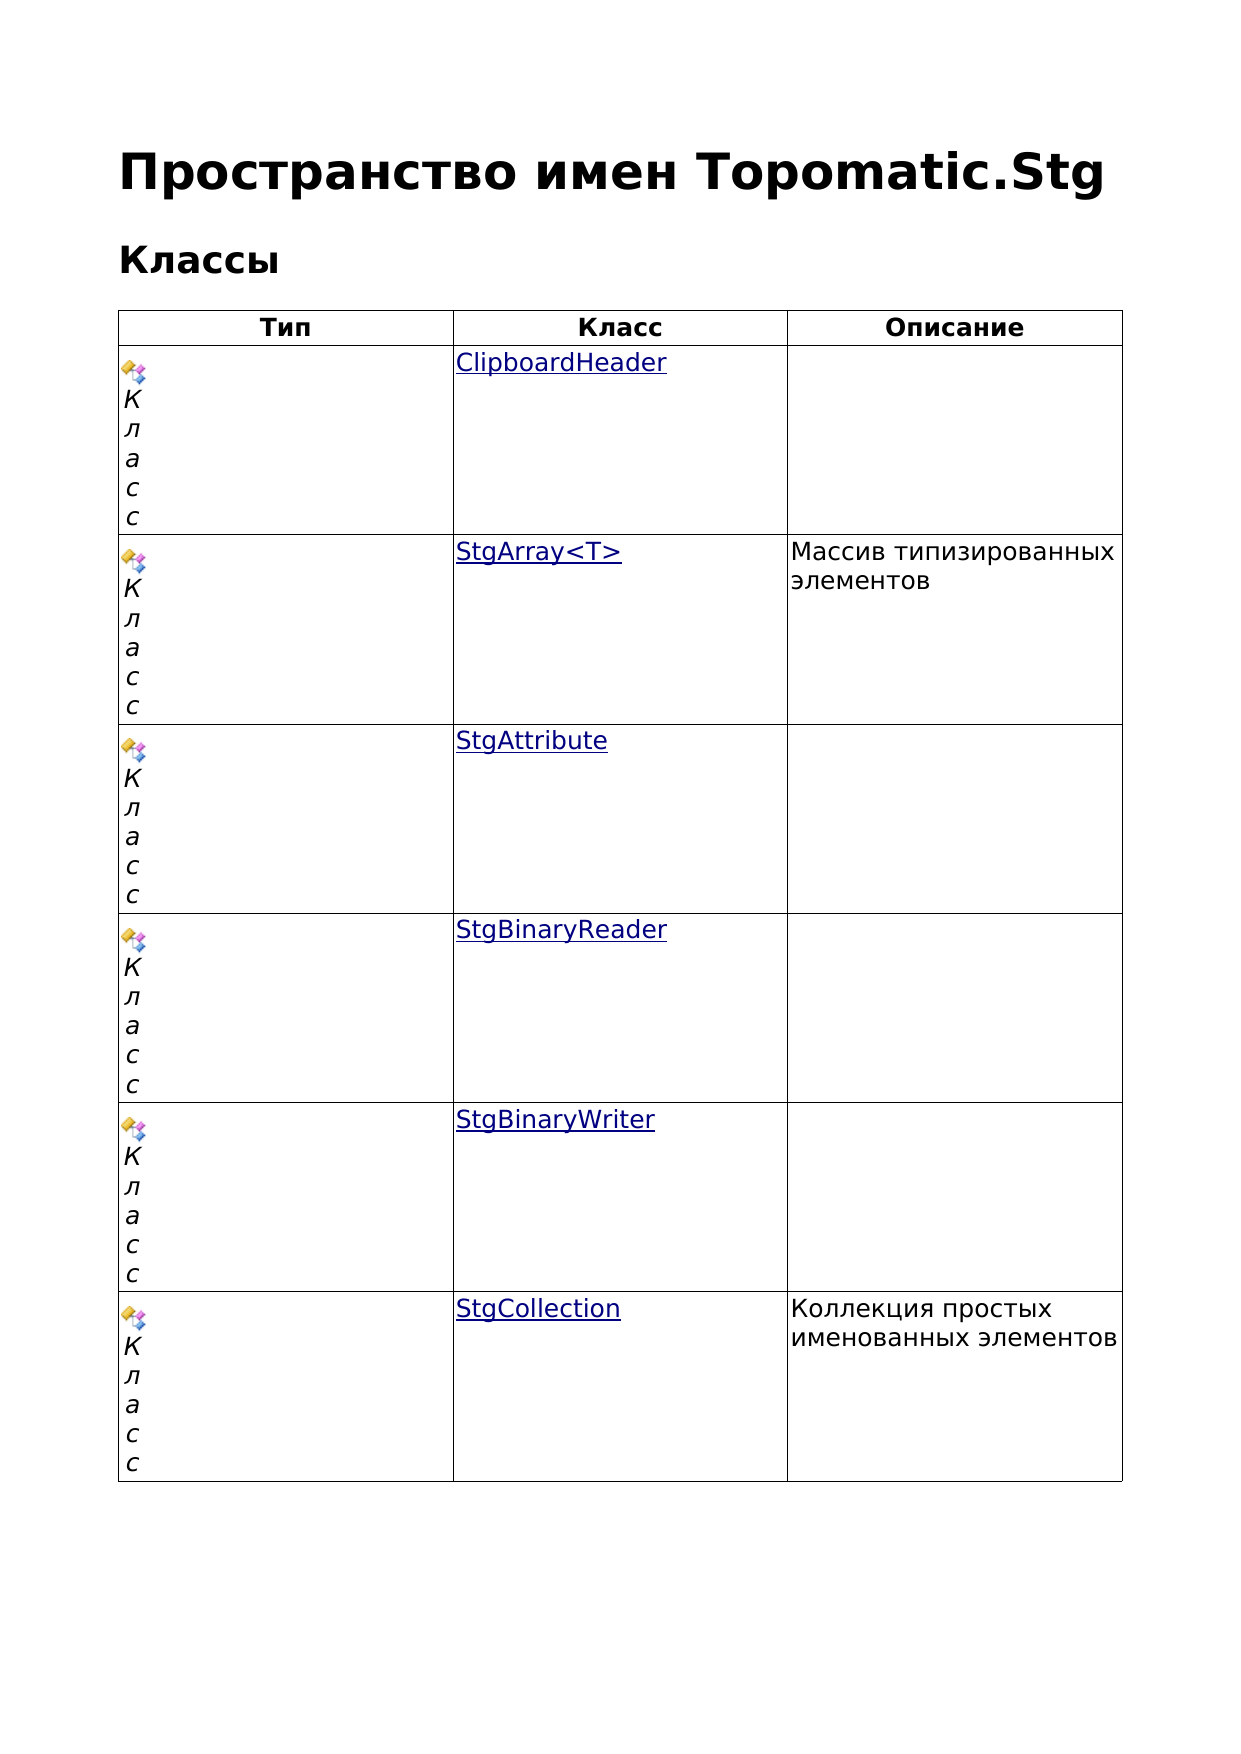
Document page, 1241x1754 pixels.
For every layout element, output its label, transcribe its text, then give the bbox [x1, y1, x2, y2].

picture [121, 738, 147, 764]
table_cell StgAttribute [454, 725, 787, 913]
subtitle Пространство имен Topomatic.Stg [118, 143, 1122, 201]
table_header Тип [119, 311, 453, 345]
table_header Описание [788, 311, 1122, 345]
table_cell StgBinaryWriter [454, 1103, 787, 1291]
table_cell [788, 914, 1122, 1102]
table_cell [788, 725, 1122, 913]
table_cell Массив типизированных элементов [788, 535, 1122, 723]
subtitle Классы [118, 239, 1122, 282]
picture [121, 360, 147, 386]
picture [121, 1306, 147, 1332]
table_cell [119, 725, 453, 913]
table_cell [119, 346, 453, 534]
table_cell [119, 1292, 453, 1481]
picture [121, 549, 147, 575]
table_cell [119, 535, 453, 723]
table_cell StgBinaryReader [454, 914, 787, 1102]
table_cell Коллекция простых именованных элементов [788, 1292, 1122, 1481]
table_cell [119, 1103, 453, 1291]
table_cell [119, 914, 453, 1102]
table_cell [788, 1103, 1122, 1291]
table_cell [788, 346, 1122, 534]
table_cell StgCollection [454, 1292, 787, 1481]
table_header Класс [454, 311, 787, 345]
table_cell ClipboardHeader [454, 346, 787, 534]
picture [121, 928, 147, 954]
table_cell StgArray<T> [454, 535, 787, 723]
picture [121, 1117, 147, 1143]
